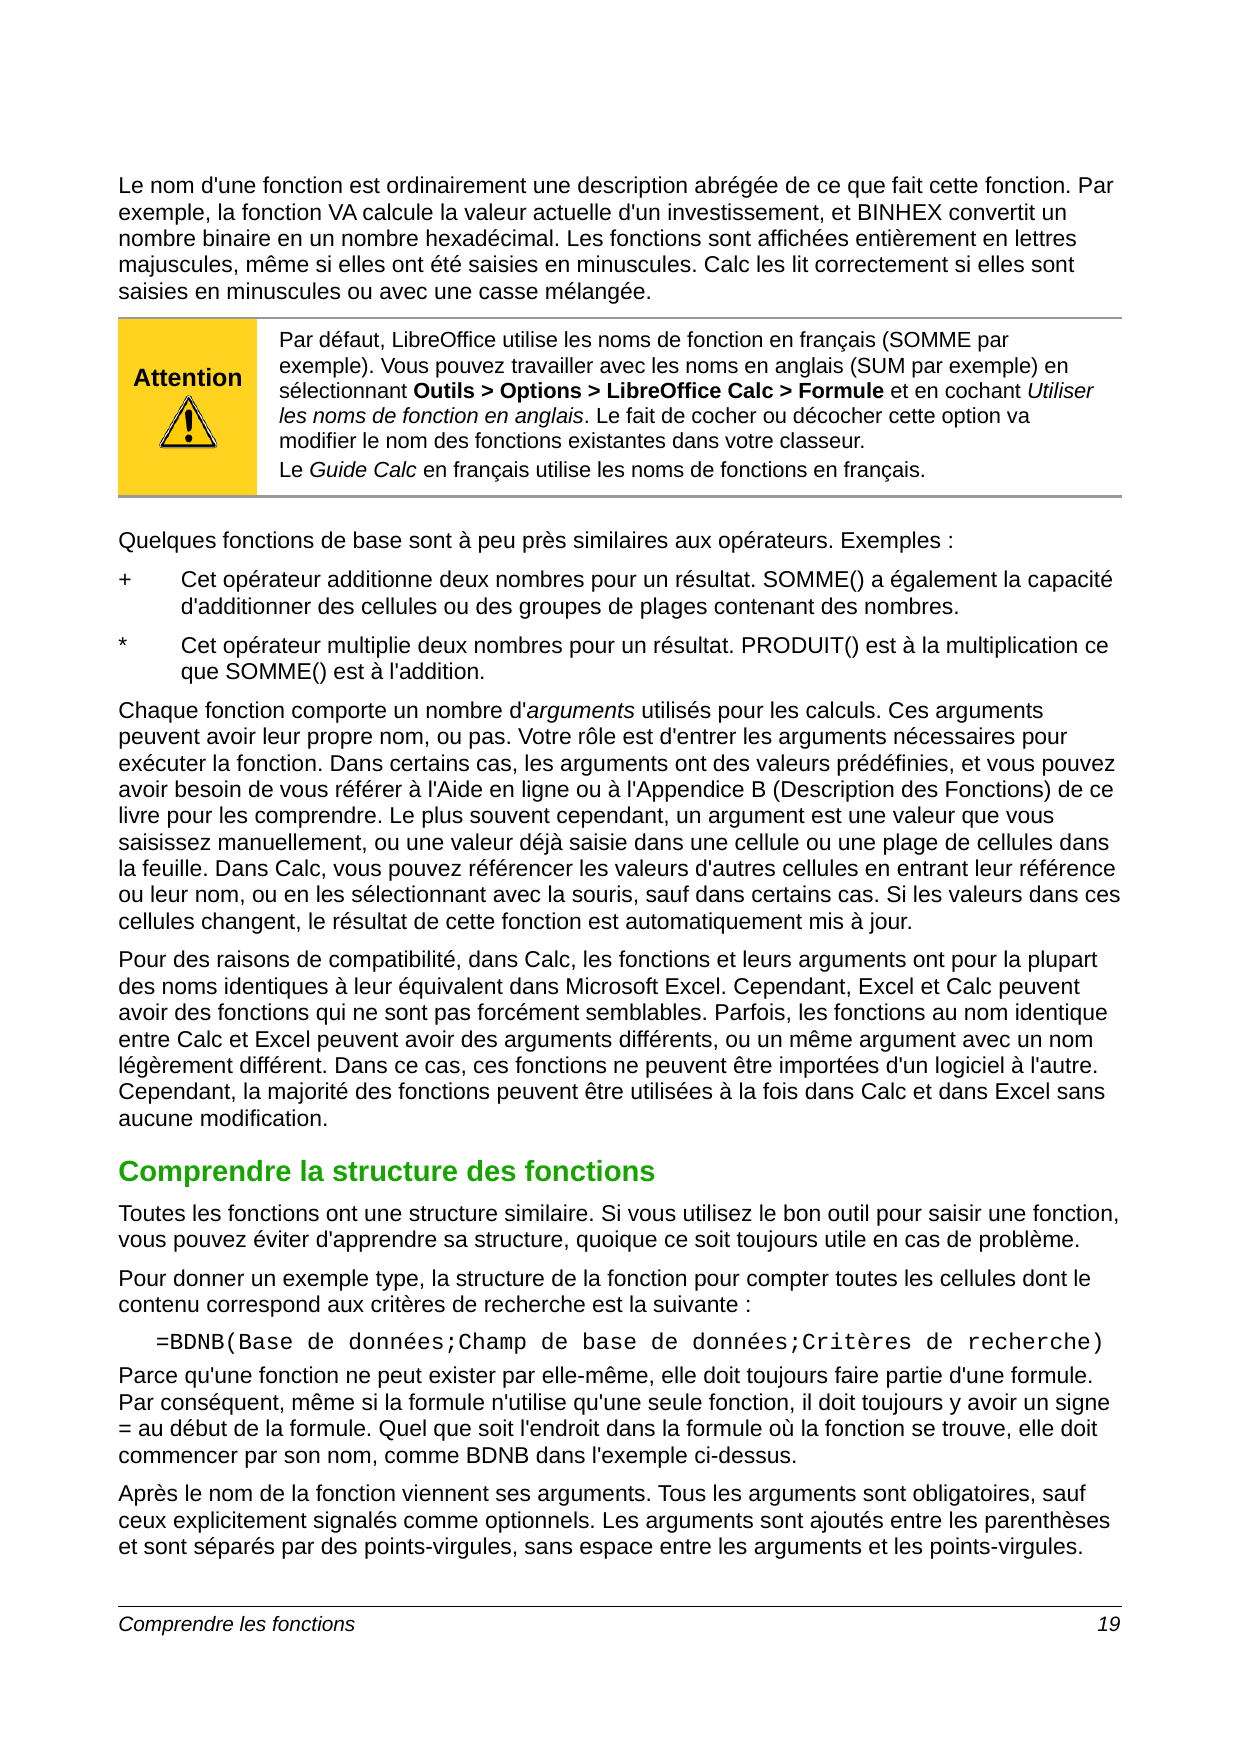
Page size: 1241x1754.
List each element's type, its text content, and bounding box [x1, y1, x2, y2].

subtitle Comprendre la structure des fonctions [118, 1154, 1122, 1187]
text Quelques fonctions de base sont à peu près similaires aux opérateurs. Exemples : [118, 527, 1122, 554]
text =BDNB(Base de données;Champ de base de données;Critères de recherche) [156, 1330, 1122, 1356]
table_cell Cet opérateur multiplie deux nombres pour un résultat. PRODUIT() est à la multiplication ce que SOMME() est à l'addition. [181, 632, 1123, 697]
text Toutes les fonctions ont une structure similaire. Si vous utilisez le bon outil pour saisir une fonction, vous pouvez éviter d'apprendre sa structure, quoique ce soit toujours utile en cas de problème. [118, 1200, 1122, 1253]
text Pour des raisons de compatibilité, dans Calc, les fonctions et leurs arguments ont pour la plupart des noms identiques à leur équivalent dans Microsoft Excel. Cependant, Excel et Calc peuvent avoir des fonctions qui ne sont pas forcément semblables. Parfois, les fonctions au nom identique entre Calc et Excel peuvent avoir des arguments différents, ou un même argument avec un nom légèrement différent. Dans ce cas, ces fonctions ne peuvent être importées d'un logiciel à l'autre. Cependant, la majorité des fonctions peuvent être utilisées à la fois dans Calc et dans Excel sans aucune modification. [118, 946, 1122, 1131]
table_header Cet opérateur additionne deux nombres pour un résultat. SOMME() a également la capacité d'additionner des cellules ou des groupes de plages contenant des nombres. [181, 566, 1123, 632]
table_header Par défaut, LibreOffice utilise les noms de fonction en français (SOMME par exemple). Vous pouvez travailler avec les noms en anglais (SUM par exemple) en sélectionnant Outils > Options > LibreOffice Calc > Formule et en cochant Utiliser les noms de fonction en anglais. Le fait de cocher ou décocher cette option va modifier le nom des fonctions existantes dans votre classeur. Le Guide Calc en français utilise les noms de fonctions en français. [258, 319, 1122, 495]
text Chaque fonction comporte un nombre d'arguments utilisés pour les calculs. Ces arguments peuvent avoir leur propre nom, ou pas. Votre rôle est d'entrer les arguments nécessaires pour exécuter la fonction. Dans certains cas, les arguments ont des valeurs prédéfinies, et vous pouvez avoir besoin de vous référer à l'Aide en ligne ou à l'Appendice B (Description des Fonctions) de ce livre pour les comprendre. Le plus souvent cependant, un argument est une valeur que vous saisissez manuellement, ou une valeur déjà saisie dans une cellule ou une plage de cellules dans la feuille. Dans Calc, vous pouvez référencer les valeurs d'autres cellules en entrant leur référence ou leur nom, ou en les sélectionnant avec la souris, sauf dans certains cas. Si les valeurs dans ces cellules changent, le résultat de cette fonction est automatiquement mis à jour. [118, 697, 1122, 934]
text Le nom d'une fonction est ordinairement une description abrégée de ce que fait cette fonction. Par exemple, la fonction VA calcule la valeur actuelle d'un investissement, et BINHEX convertit un nombre binaire en un nombre hexadécimal. Les fonctions sont affichées entièrement en lettres majuscules, même si elles ont été saisies en minuscules. Calc les lit correctement si elles sont saisies en minuscules ou avec une casse mélangée. [118, 172, 1122, 304]
table_header Attention [118, 319, 257, 495]
text Parce qu'une fonction ne peut exister par elle-même, elle doit toujours faire partie d'une formule. Par conséquent, même si la formule n'utilise qu'une seule fonction, il doit toujours y avoir un signe = au début de la formule. Quel que soit l'endroit dans la formule où la fonction se trouve, elle doit commencer par son nom, comme BDNB dans l'exemple ci-dessus. [118, 1362, 1122, 1468]
table_header + [118, 566, 181, 632]
text Pour donner un exemple type, la structure de la fonction pour compter toutes les cellules dont le contenu correspond aux critères de recherche est la suivante : [118, 1265, 1122, 1318]
picture [155, 391, 220, 452]
table_cell * [118, 632, 181, 697]
text Après le nom de la fonction viennent ses arguments. Tous les arguments sont obligatoires, sauf ceux explicitement signalés comme optionnels. Les arguments sont ajoutés entre les parenthèses et sont séparés par des points-virgules, sans espace entre les arguments et les points-virgules. [118, 1480, 1122, 1559]
